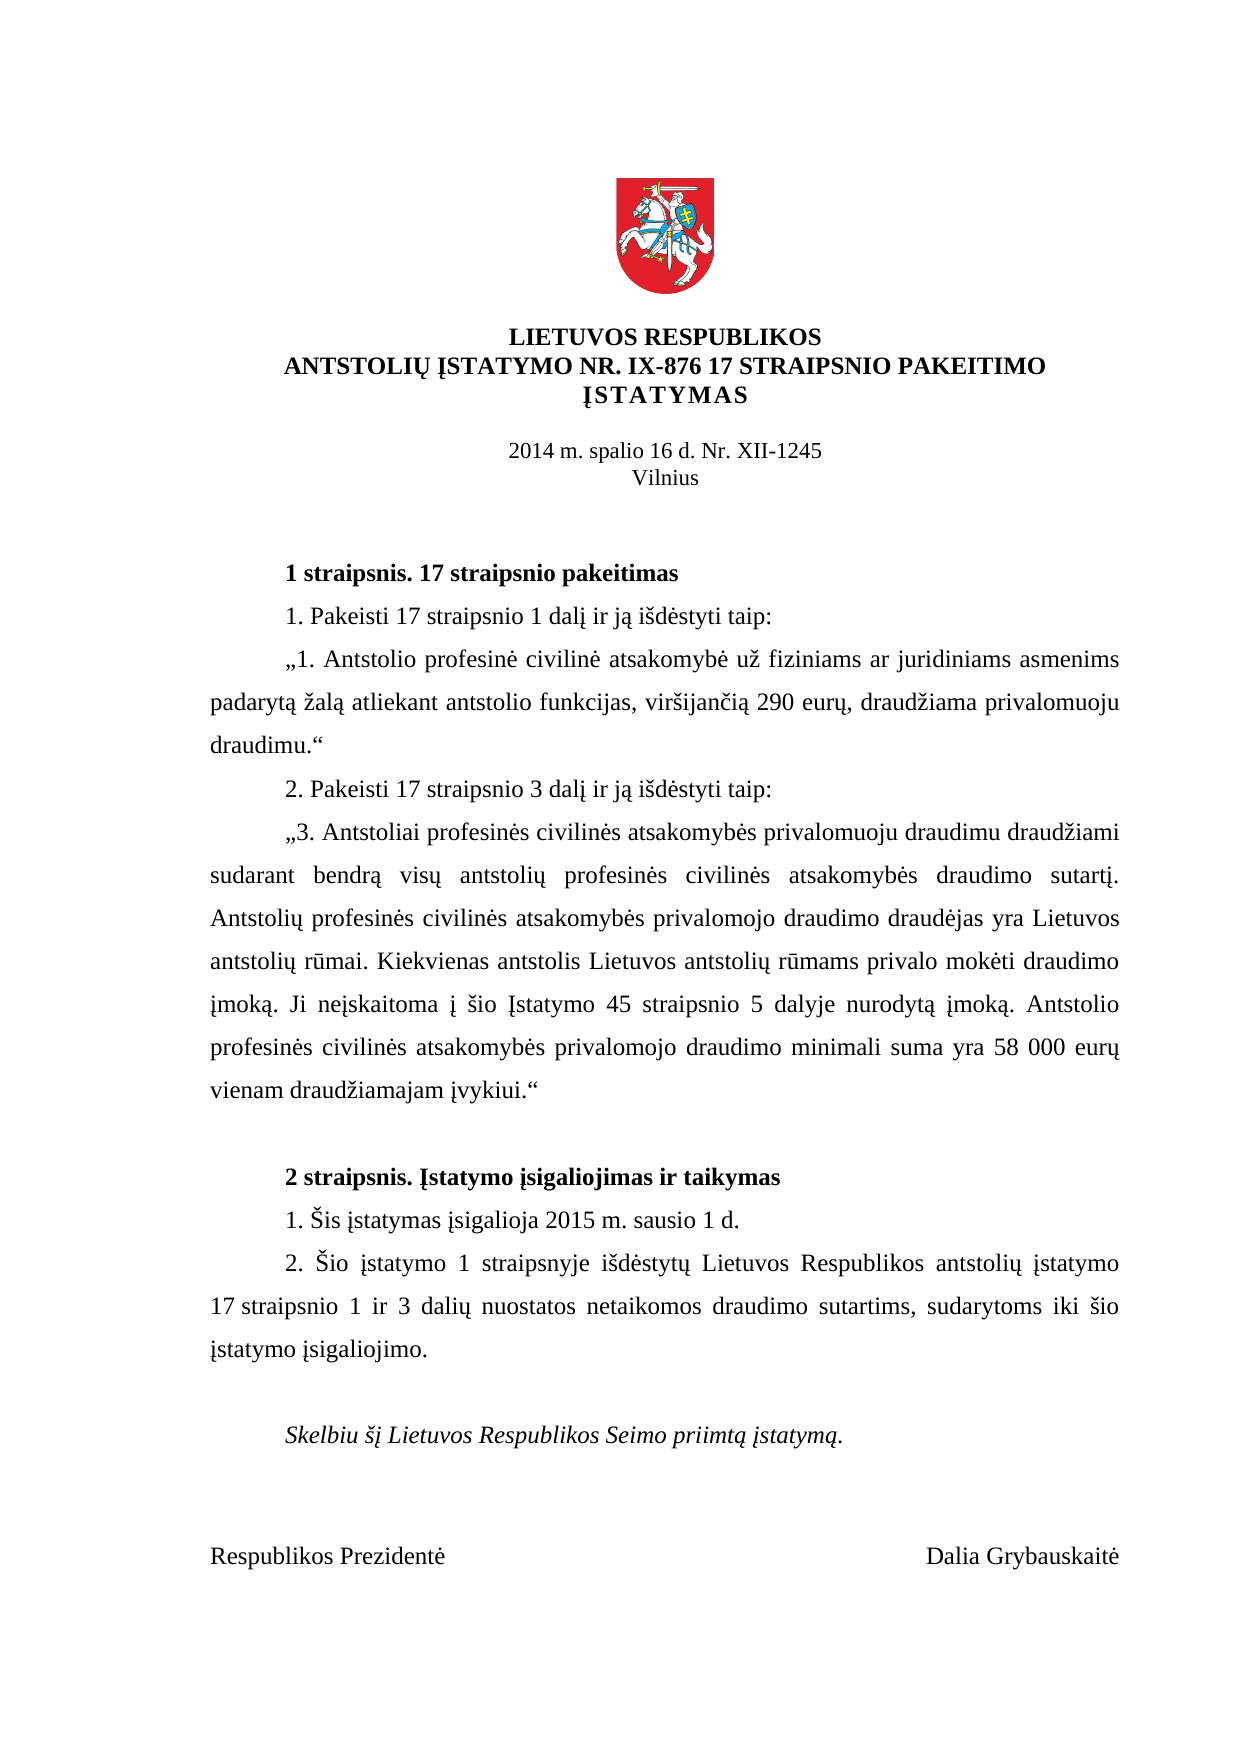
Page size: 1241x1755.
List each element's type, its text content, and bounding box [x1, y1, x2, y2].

text ĮSTATYMAS [210, 380, 1120, 408]
text „3. Antstoliai profesinės civilinės atsakomybės privalomuoju draudimu draudžiami sudarant bendrą visų antstolių profesinės civilinės atsakomybės draudimo sutartį. Antstolių profesinės civilinės atsakomybės privalomojo draudimo draudėjas yra Lietuvos antstolių rūmai. Kiekvienas antstolis Lietuvos antstolių rūmams privalo mokėti draudimo įmoką. Ji neįskaitoma į šio Įstatymo 45 straipsnio 5 dalyje nurodytą įmoką. Antstolio profesinės civilinės atsakomybės privalomojo draudimo minimali suma yra 58 000 eurų vienam draudžiamajam įvykiui.“ [210, 817, 1120, 1104]
text 2014 m. spalio 16 d. Nr. XII-1245 Vilnius [210, 437, 1120, 490]
text 2 straipsnis. Įstatymo įsigaliojimas ir taikymas [210, 1162, 1120, 1191]
text 2. Pakeisti 17 straipsnio 3 dalį ir ją išdėstyti taip: [210, 774, 1120, 802]
text 1. Pakeisti 17 straipsnio 1 dalį ir ją išdėstyti taip: [210, 601, 1120, 630]
text 2. Šio įstatymo 1 straipsnyje išdėstytų Lietuvos Respublikos antstolių įstatymo 17 straipsnio 1 ir 3 dalių nuostatos netaikomos draudimo sutartims, sudarytoms iki šio įstatymo įsigaliojimo. [210, 1248, 1120, 1363]
text ANTSTOLIŲ ĮSTATYMO NR. IX-876 17 STRAIPSNIO PAKEITIMO [210, 351, 1120, 380]
text LIETUVOS RESPUBLIKOS [210, 322, 1120, 351]
text Skelbiu šį Lietuvos Respublikos Seimo priimtą įstatymą. [210, 1421, 1120, 1449]
text „1. Antstolio profesinė civilinė atsakomybė už fiziniams ar juridiniams asmenims padarytą žalą atliekant antstolio funkcijas, viršijančią 290 eurų, draudžiama privalomuoju draudimu.“ [210, 644, 1120, 759]
text 1 straipsnis. 17 straipsnio pakeitimas [210, 558, 1120, 587]
text Respublikos Prezidentė Dalia Grybauskaitė [210, 1541, 1120, 1570]
text 1. Šis įstatymas įsigalioja 2015 m. sausio 1 d. [210, 1205, 1120, 1234]
